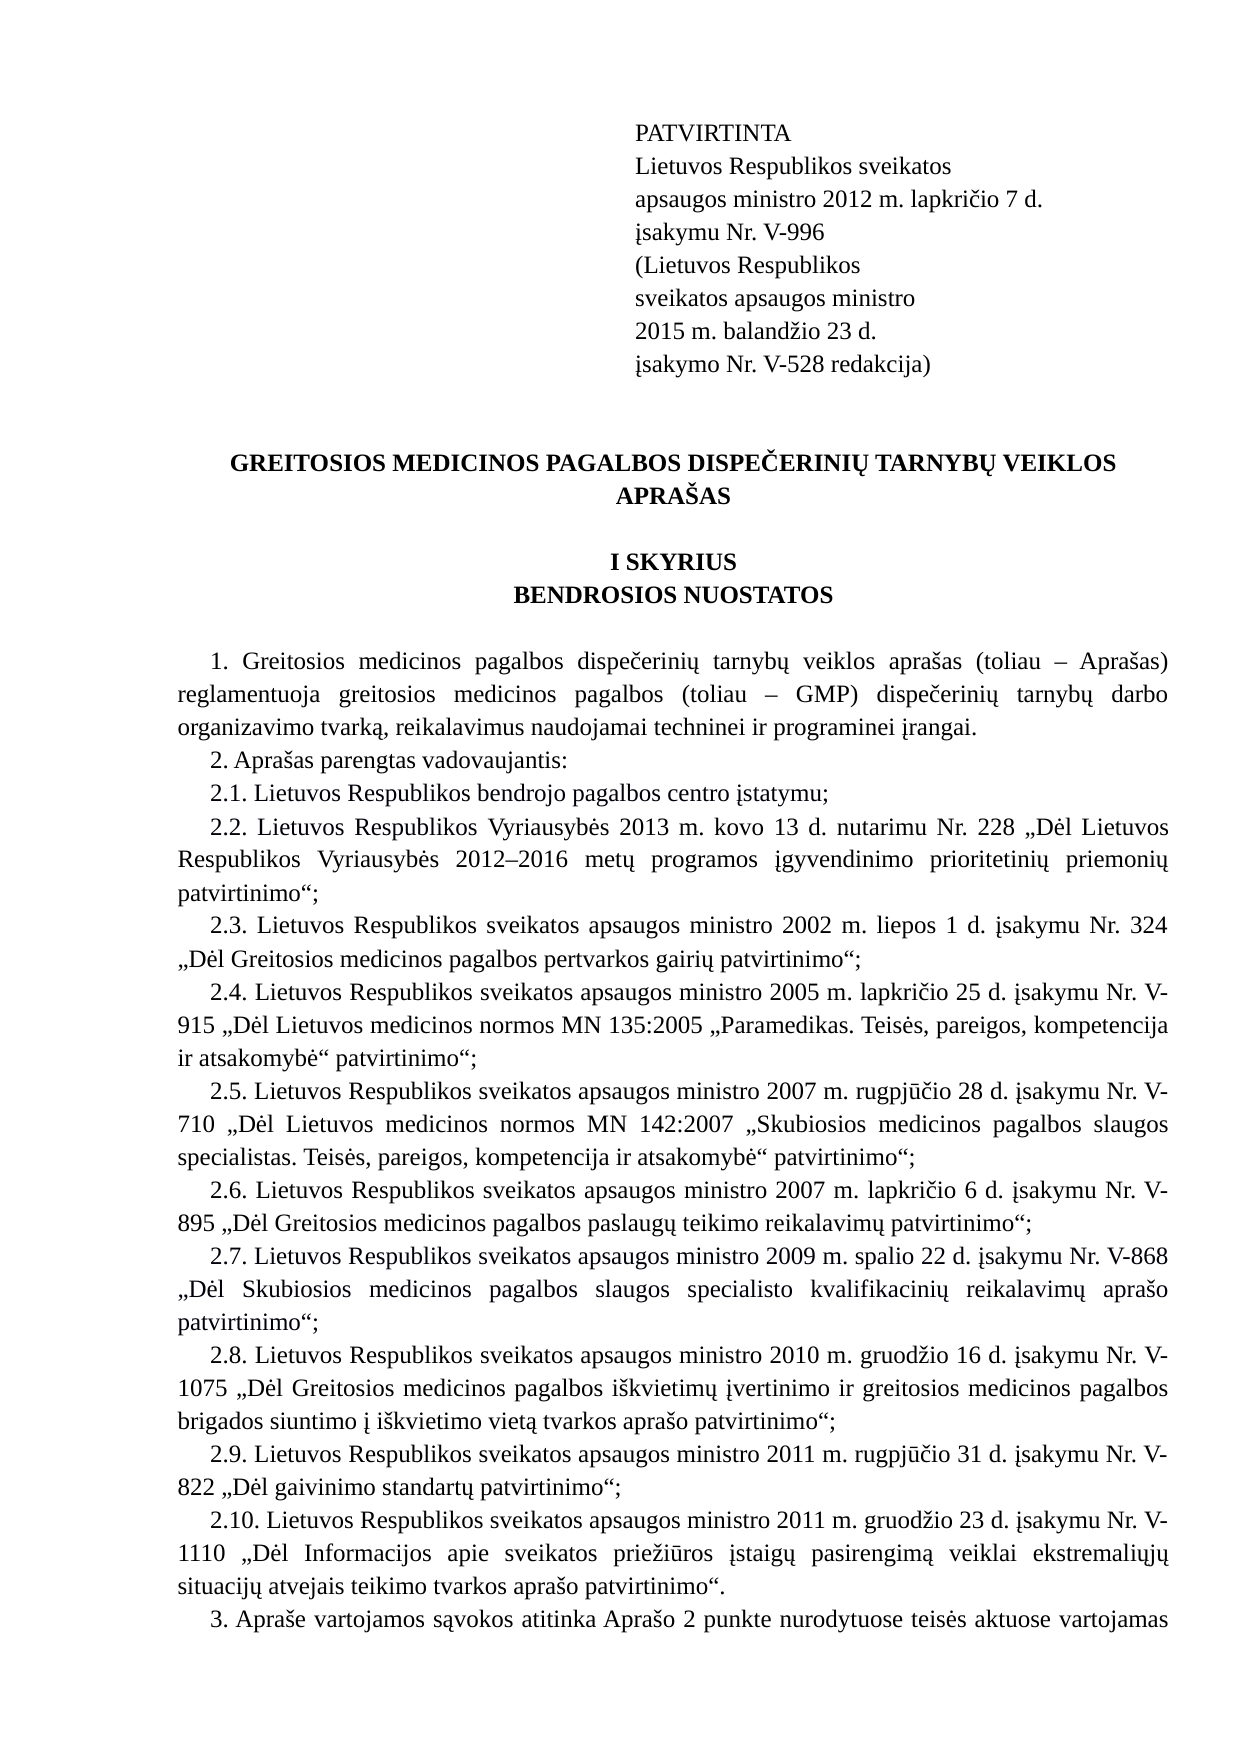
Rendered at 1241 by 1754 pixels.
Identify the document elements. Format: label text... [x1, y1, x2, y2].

text PATVIRTINTA [177, 118, 1169, 147]
text 2.6. Lietuvos Respublikos sveikatos apsaugos ministro 2007 m. lapkričio 6 d. įsakymu Nr. V-895 „Dėl Greitosios medicinos pagalbos paslaugų teikimo reikalavimų patvirtinimo“; [177, 1175, 1169, 1237]
text 1. Greitosios medicinos pagalbos dispečerinių tarnybų veiklos aprašas (toliau – Aprašas) reglamentuoja greitosios medicinos pagalbos (toliau – GMP) dispečerinių tarnybų darbo organizavimo tvarką, reikalavimus naudojamai techninei ir programinei įrangai. [177, 646, 1169, 741]
text 2.4. Lietuvos Respublikos sveikatos apsaugos ministro 2005 m. lapkričio 25 d. įsakymu Nr. V-915 „Dėl Lietuvos medicinos normos MN 135:2005 „Paramedikas. Teisės, pareigos, kompetencija ir atsakomybė“ patvirtinimo“; [177, 977, 1169, 1071]
text GREITOSIOS MEDICINOS PAGALBOS DISPEČERINIŲ TARNYBŲ VEIKLOS APRAŠAS [177, 448, 1169, 510]
text 2. Aprašas parengtas vadovaujantis: [177, 746, 1169, 774]
text 2.1. Lietuvos Respublikos bendrojo pagalbos centro įstatymu; [177, 778, 1169, 807]
text 2.3. Lietuvos Respublikos sveikatos apsaugos ministro 2002 m. liepos 1 d. įsakymu Nr. 324 „Dėl Greitosios medicinos pagalbos pertvarkos gairių patvirtinimo“; [177, 911, 1169, 972]
text 3. Apraše vartojamos sąvokos atitinka Aprašo 2 punkte nurodytuose teisės aktuose vartojamas [177, 1604, 1169, 1633]
text I SKYRIUS [177, 547, 1169, 576]
text sveikatos apsaugos ministro [177, 283, 1169, 312]
text 2.9. Lietuvos Respublikos sveikatos apsaugos ministro 2011 m. rugpjūčio 31 d. įsakymu Nr. V-822 „Dėl gaivinimo standartų patvirtinimo“; [177, 1439, 1169, 1501]
text 2.7. Lietuvos Respublikos sveikatos apsaugos ministro 2009 m. spalio 22 d. įsakymu Nr. V-868 „Dėl Skubiosios medicinos pagalbos slaugos specialisto kvalifikacinių reikalavimų aprašo patvirtinimo“; [177, 1241, 1169, 1336]
text įsakymu Nr. V-996 [177, 217, 1169, 246]
text 2.5. Lietuvos Respublikos sveikatos apsaugos ministro 2007 m. rugpjūčio 28 d. įsakymu Nr. V-710 „Dėl Lietuvos medicinos normos MN 142:2007 „Skubiosios medicinos pagalbos slaugos specialistas. Teisės, pareigos, kompetencija ir atsakomybė“ patvirtinimo“; [177, 1076, 1169, 1171]
text Bendrosios nuostatos [177, 580, 1169, 609]
text Lietuvos Respublikos sveikatos [177, 151, 1169, 180]
text (Lietuvos Respublikos [177, 250, 1169, 279]
text 2.8. Lietuvos Respublikos sveikatos apsaugos ministro 2010 m. gruodžio 16 d. įsakymu Nr. V-1075 „Dėl Greitosios medicinos pagalbos iškvietimų įvertinimo ir greitosios medicinos pagalbos brigados siuntimo į iškvietimo vietą tvarkos aprašo patvirtinimo“; [177, 1340, 1169, 1435]
text 2015 m. balandžio 23 d. [177, 316, 1169, 345]
text 2.10. Lietuvos Respublikos sveikatos apsaugos ministro 2011 m. gruodžio 23 d. įsakymu Nr. V-1110 „Dėl Informacijos apie sveikatos priežiūros įstaigų pasirengimą veiklai ekstremaliųjų situacijų atvejais teikimo tvarkos aprašo patvirtinimo“. [177, 1505, 1169, 1600]
text 2.2. Lietuvos Respublikos Vyriausybės 2013 m. kovo 13 d. nutarimu Nr. 228 „Dėl Lietuvos Respublikos Vyriausybės 2012–2016 metų programos įgyvendinimo prioritetinių priemonių patvirtinimo“; [177, 812, 1169, 906]
text apsaugos ministro 2012 m. lapkričio 7 d. [177, 184, 1169, 213]
text įsakymo Nr. V-528 redakcija) [177, 349, 1169, 378]
